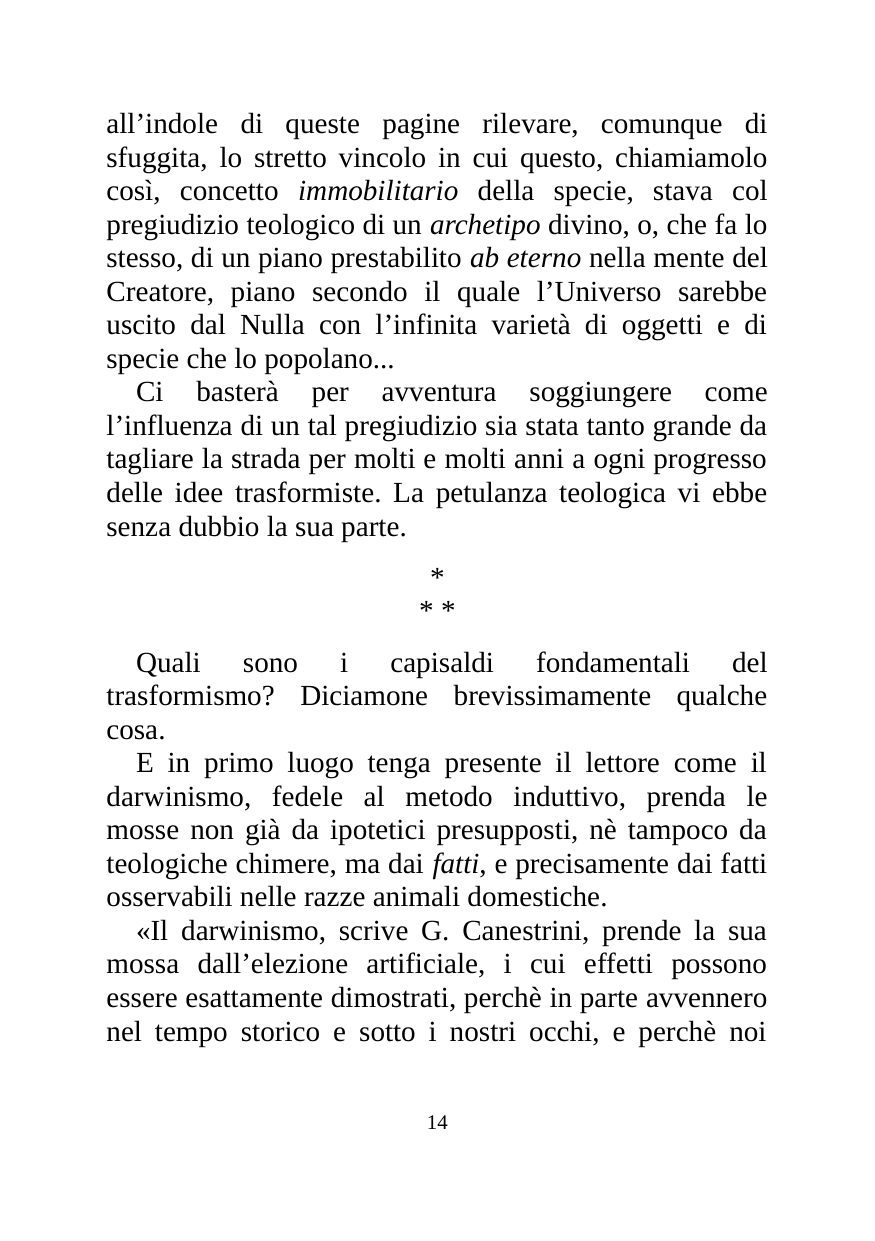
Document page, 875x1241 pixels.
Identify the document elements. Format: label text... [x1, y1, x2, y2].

text «Il darwinismo, scrive G. Canestrini, prende la sua mossa dall’elezione artificiale, i cui effetti possono essere esattamente dimostrati, perchè in parte avvennero nel tempo storico e sotto i nostri occhi, e perchè noi [106, 913, 768, 1047]
text E in primo luogo tenga presente il lettore come il darwinismo, fedele al metodo induttivo, prenda le mosse non già da ipotetici presupposti, nè tampoco da teologiche chimere, ma dai fatti, e precisamente dai fatti osservabili nelle razze animali domestiche. [106, 745, 768, 913]
text all’indole di queste pagine rilevare, comunque di sfuggita, lo stretto vincolo in cui questo, chiamiamolo così, concetto immobilitario della specie, stava col pregiudizio teologico di un archetipo divino, o, che fa lo stesso, di un piano prestabilito ab eterno nella mente del Creatore, piano secondo il quale l’Universo sarebbe uscito dal Nulla con l’infinita varietà di oggetti e di specie che lo popolano... [106, 106, 768, 374]
text Quali sono i capisaldi fondamentali del trasformismo? Diciamone brevissimamente qualche cosa. [106, 645, 768, 745]
text * * * [106, 560, 768, 627]
text Ci basterà per avventura soggiungere come l’influenza di un tal pregiudizio sia stata tanto grande da tagliare la strada per molti e molti anni a ogni progresso delle idee trasformiste. La petulanza teologica vi ebbe senza dubbio la sua parte. [106, 374, 768, 542]
